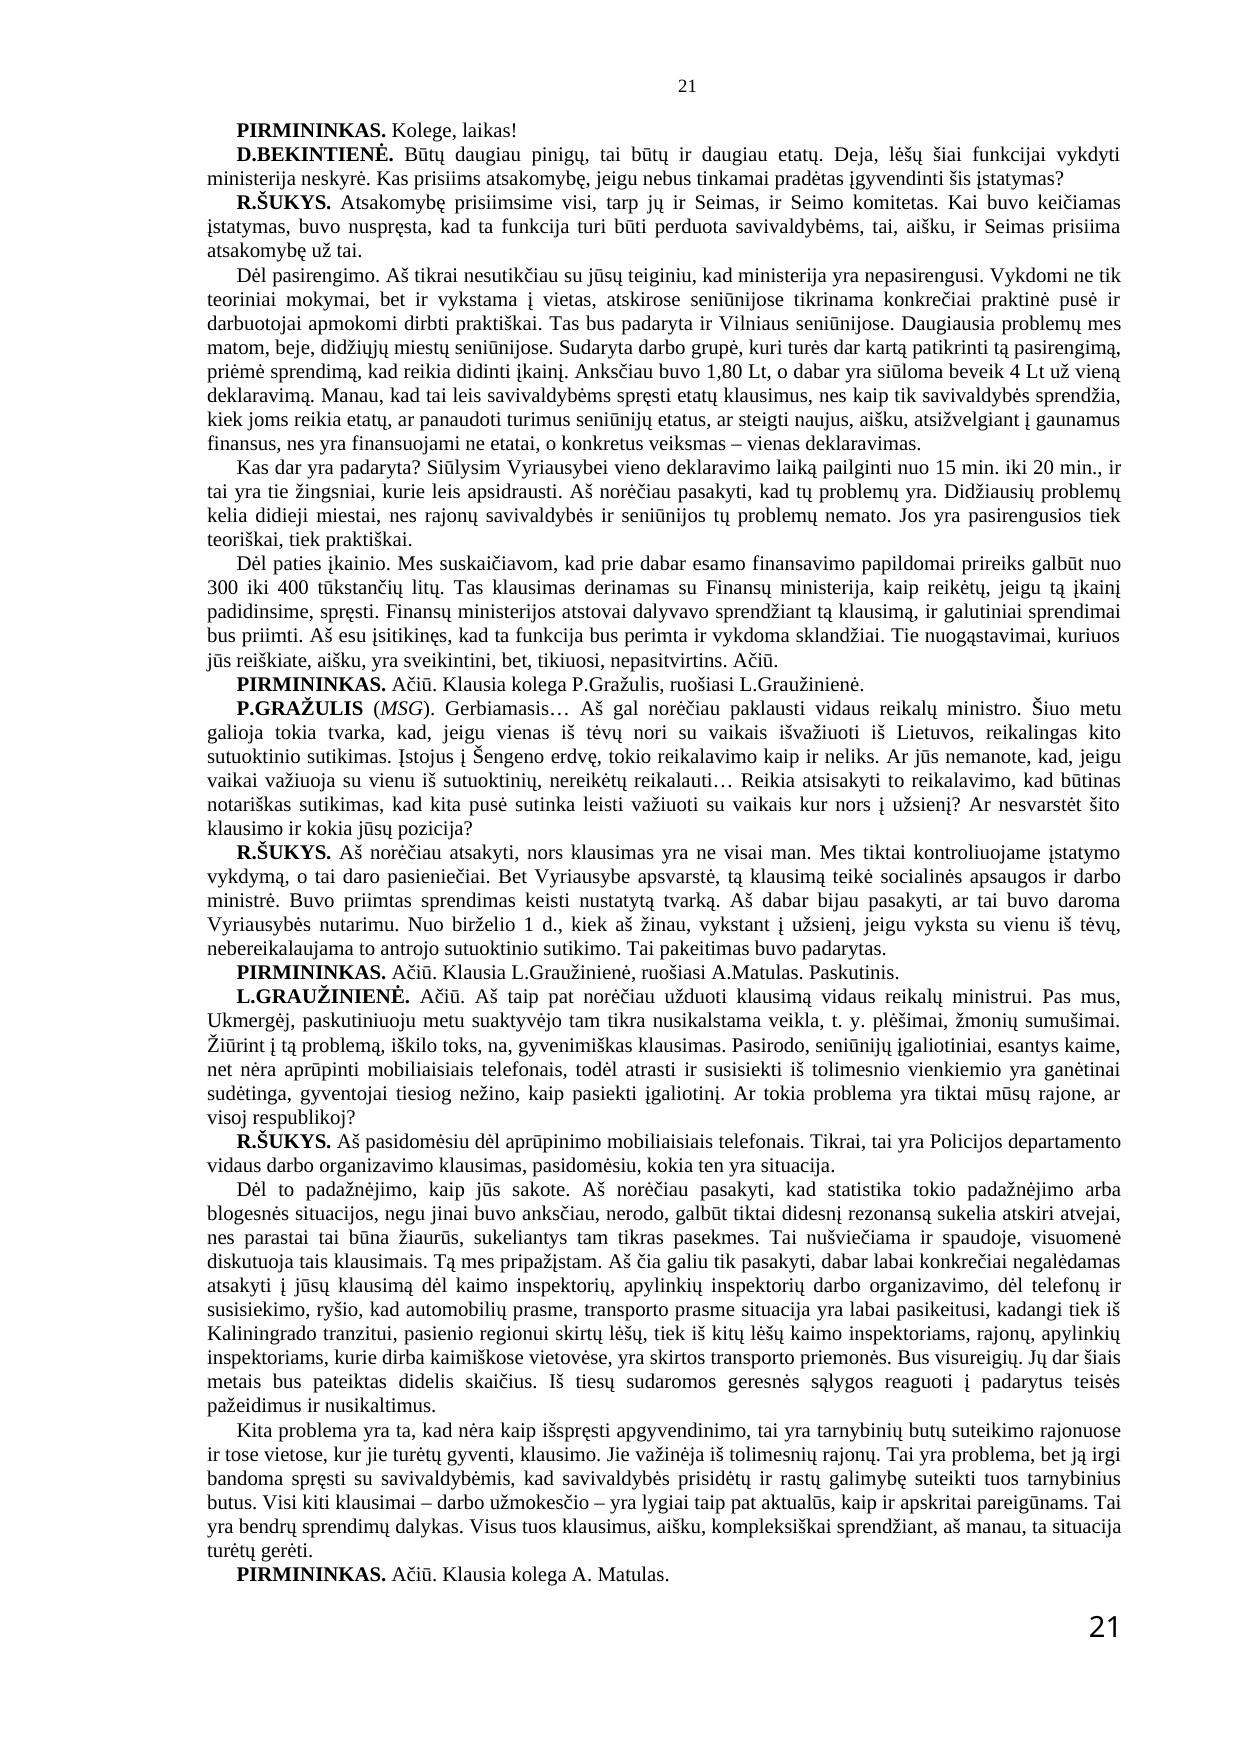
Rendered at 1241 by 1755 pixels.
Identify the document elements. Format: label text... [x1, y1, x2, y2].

text PIRMININKAS. Ačiū. Klausia L.Graužinienė, ruošiasi A.Matulas. Paskutinis. [207, 960, 1122, 984]
text PIRMININKAS. Kolege, laikas! [207, 118, 1122, 142]
text Kas dar yra padaryta? Siūlysim Vyriausybei vieno deklaravimo laiką pailginti nuo 15 min. iki 20 min., ir tai yra tie žingsniai, kurie leis apsidrausti. Aš norėčiau pasakyti, kad tų problemų yra. Didžiausių problemų kelia didieji miestai, nes rajonų savivaldybės ir seniūnijos tų problemų nemato. Jos yra pasirengusios tiek teoriškai, tiek praktiškai. [207, 455, 1122, 551]
text PIRMININKAS. Ačiū. Klausia kolega A. Matulas. [207, 1562, 1122, 1586]
text D.BEKINTIENĖ. Būtų daugiau pinigų, tai būtų ir daugiau etatų. Deja, lėšų šiai funkcijai vykdyti ministerija neskyrė. Kas prisiims atsakomybę, jeigu nebus tinkamai pradėtas įgyvendinti šis įstatymas? [207, 142, 1122, 190]
text L.GRAUŽINIENĖ. Ačiū. Aš taip pat norėčiau užduoti klausimą vidaus reikalų ministrui. Pas mus, Ukmergėj, paskutiniuoju metu suaktyvėjo tam tikra nusikalstama veikla, t. y. plėšimai, žmonių sumušimai. Žiūrint į tą problemą, iškilo toks, na, gyvenimiškas klausimas. Pasirodo, seniūnijų įgaliotiniai, esantys kaime, net nėra aprūpinti mobiliaisiais telefonais, todėl atrasti ir susisiekti iš tolimesnio vienkiemio yra ganėtinai sudėtinga, gyventojai tiesiog nežino, kaip pasiekti įgaliotinį. Ar tokia problema yra tiktai mūsų rajone, ar visoj respublikoj? [207, 984, 1122, 1129]
text Kita problema yra ta, kad nėra kaip išspręsti apgyvendinimo, tai yra tarnybinių butų suteikimo rajonuose ir tose vietose, kur jie turėtų gyventi, klausimo. Jie važinėja iš tolimesnių rajonų. Tai yra problema, bet ją irgi bandoma spręsti su savivaldybėmis, kad savivaldybės prisidėtų ir rastų galimybę suteikti tuos tarnybinius butus. Visi kiti klausimai – darbo užmokesčio – yra lygiai taip pat aktualūs, kaip ir apskritai pareigūnams. Tai yra bendrų sprendimų dalykas. Visus tuos klausimus, aišku, kompleksiškai sprendžiant, aš manau, ta situacija turėtų gerėti. [207, 1417, 1122, 1562]
text R.ŠUKYS. Atsakomybę prisiimsime visi, tarp jų ir Seimas, ir Seimo komitetas. Kai buvo keičiamas įstatymas, buvo nuspręsta, kad ta funkcija turi būti perduota savivaldybėms, tai, aišku, ir Seimas prisiima atsakomybę už tai. [207, 190, 1122, 262]
text R.ŠUKYS. Aš pasidomėsiu dėl aprūpinimo mobiliaisiais telefonais. Tikrai, tai yra Policijos departamento vidaus darbo organizavimo klausimas, pasidomėsiu, kokia ten yra situacija. [207, 1129, 1122, 1177]
text Dėl pasirengimo. Aš tikrai nesutikčiau su jūsų teiginiu, kad ministerija yra nepasirengusi. Vykdomi ne tik teoriniai mokymai, bet ir vykstama į vietas, atskirose seniūnijose tikrinama konkrečiai praktinė pusė ir darbuotojai apmokomi dirbti praktiškai. Tas bus padaryta ir Vilniaus seniūnijose. Daugiausia problemų mes matom, beje, didžiųjų miestų seniūnijose. Sudaryta darbo grupė, kuri turės dar kartą patikrinti tą pasirengimą, priėmė sprendimą, kad reikia didinti įkainį. Anksčiau buvo 1,80 Lt, o dabar yra siūloma beveik 4 Lt už vieną deklaravimą. Manau, kad tai leis savivaldybėms spręsti etatų klausimus, nes kaip tik savivaldybės sprendžia, kiek joms reikia etatų, ar panaudoti turimus seniūnijų etatus, ar steigti naujus, aišku, atsižvelgiant į gaunamus finansus, nes yra finansuojami ne etatai, o konkretus veiksmas – vienas deklaravimas. [207, 262, 1122, 455]
text R.ŠUKYS. Aš norėčiau atsakyti, nors klausimas yra ne visai man. Mes tiktai kontroliuojame įstatymo vykdymą, o tai daro pasieniečiai. Bet Vyriausybe apsvarstė, tą klausimą teikė socialinės apsaugos ir darbo ministrė. Buvo priimtas sprendimas keisti nustatytą tvarką. Aš dabar bijau pasakyti, ar tai buvo daroma Vyriausybės nutarimu. Nuo birželio 1 d., kiek aš žinau, vykstant į užsienį, jeigu vyksta su vienu iš tėvų, nebereikalaujama to antrojo sutuoktinio sutikimo. Tai pakeitimas buvo padarytas. [207, 840, 1122, 960]
text PIRMININKAS. Ačiū. Klausia kolega P.Gražulis, ruošiasi L.Graužinienė. [207, 672, 1122, 696]
text P.GRAŽULIS (MSG). Gerbiamasis… Aš gal norėčiau paklausti vidaus reikalų ministro. Šiuo metu galioja tokia tvarka, kad, jeigu vienas iš tėvų nori su vaikais išvažiuoti iš Lietuvos, reikalingas kito sutuoktinio sutikimas. Įstojus į Šengeno erdvę, tokio reikalavimo kaip ir neliks. Ar jūs nemanote, kad, jeigu vaikai važiuoja su vienu iš sutuoktinių, nereikėtų reikalauti… Reikia atsisakyti to reikalavimo, kad būtinas notariškas sutikimas, kad kita pusė sutinka leisti važiuoti su vaikais kur nors į užsienį? Ar nesvarstėt šito klausimo ir kokia jūsų pozicija? [207, 696, 1122, 840]
text Dėl to padažnėjimo, kaip jūs sakote. Aš norėčiau pasakyti, kad statistika tokio padažnėjimo arba blogesnės situacijos, negu jinai buvo anksčiau, nerodo, galbūt tiktai didesnį rezonansą sukelia atskiri atvejai, nes parastai tai būna žiaurūs, sukeliantys tam tikras pasekmes. Tai nušviečiama ir spaudoje, visuomenė diskutuoja tais klausimais. Tą mes pripažįstam. Aš čia galiu tik pasakyti, dabar labai konkrečiai negalėdamas atsakyti į jūsų klausimą dėl kaimo inspektorių, apylinkių inspektorių darbo organizavimo, dėl telefonų ir susisiekimo, ryšio, kad automobilių prasme, transporto prasme situacija yra labai pasikeitusi, kadangi tiek iš Kaliningrado tranzitui, pasienio regionui skirtų lėšų, tiek iš kitų lėšų kaimo inspektoriams, rajonų, apylinkių inspektoriams, kurie dirba kaimiškose vietovėse, yra skirtos transporto priemonės. Bus visureigių. Jų dar šiais metais bus pateiktas didelis skaičius. Iš tiesų sudaromos geresnės sąlygos reaguoti į padarytus teisės pažeidimus ir nusikaltimus. [207, 1177, 1122, 1417]
text Dėl paties įkainio. Mes suskaičiavom, kad prie dabar esamo finansavimo papildomai prireiks galbūt nuo 300 iki 400 tūkstančių litų. Tas klausimas derinamas su Finansų ministerija, kaip reikėtų, jeigu tą įkainį padidinsime, spręsti. Finansų ministerijos atstovai dalyvavo sprendžiant tą klausimą, ir galutiniai sprendimai bus priimti. Aš esu įsitikinęs, kad ta funkcija bus perimta ir vykdoma sklandžiai. Tie nuogąstavimai, kuriuos jūs reiškiate, aišku, yra sveikintini, bet, tikiuosi, nepasitvirtins. Ačiū. [207, 551, 1122, 672]
